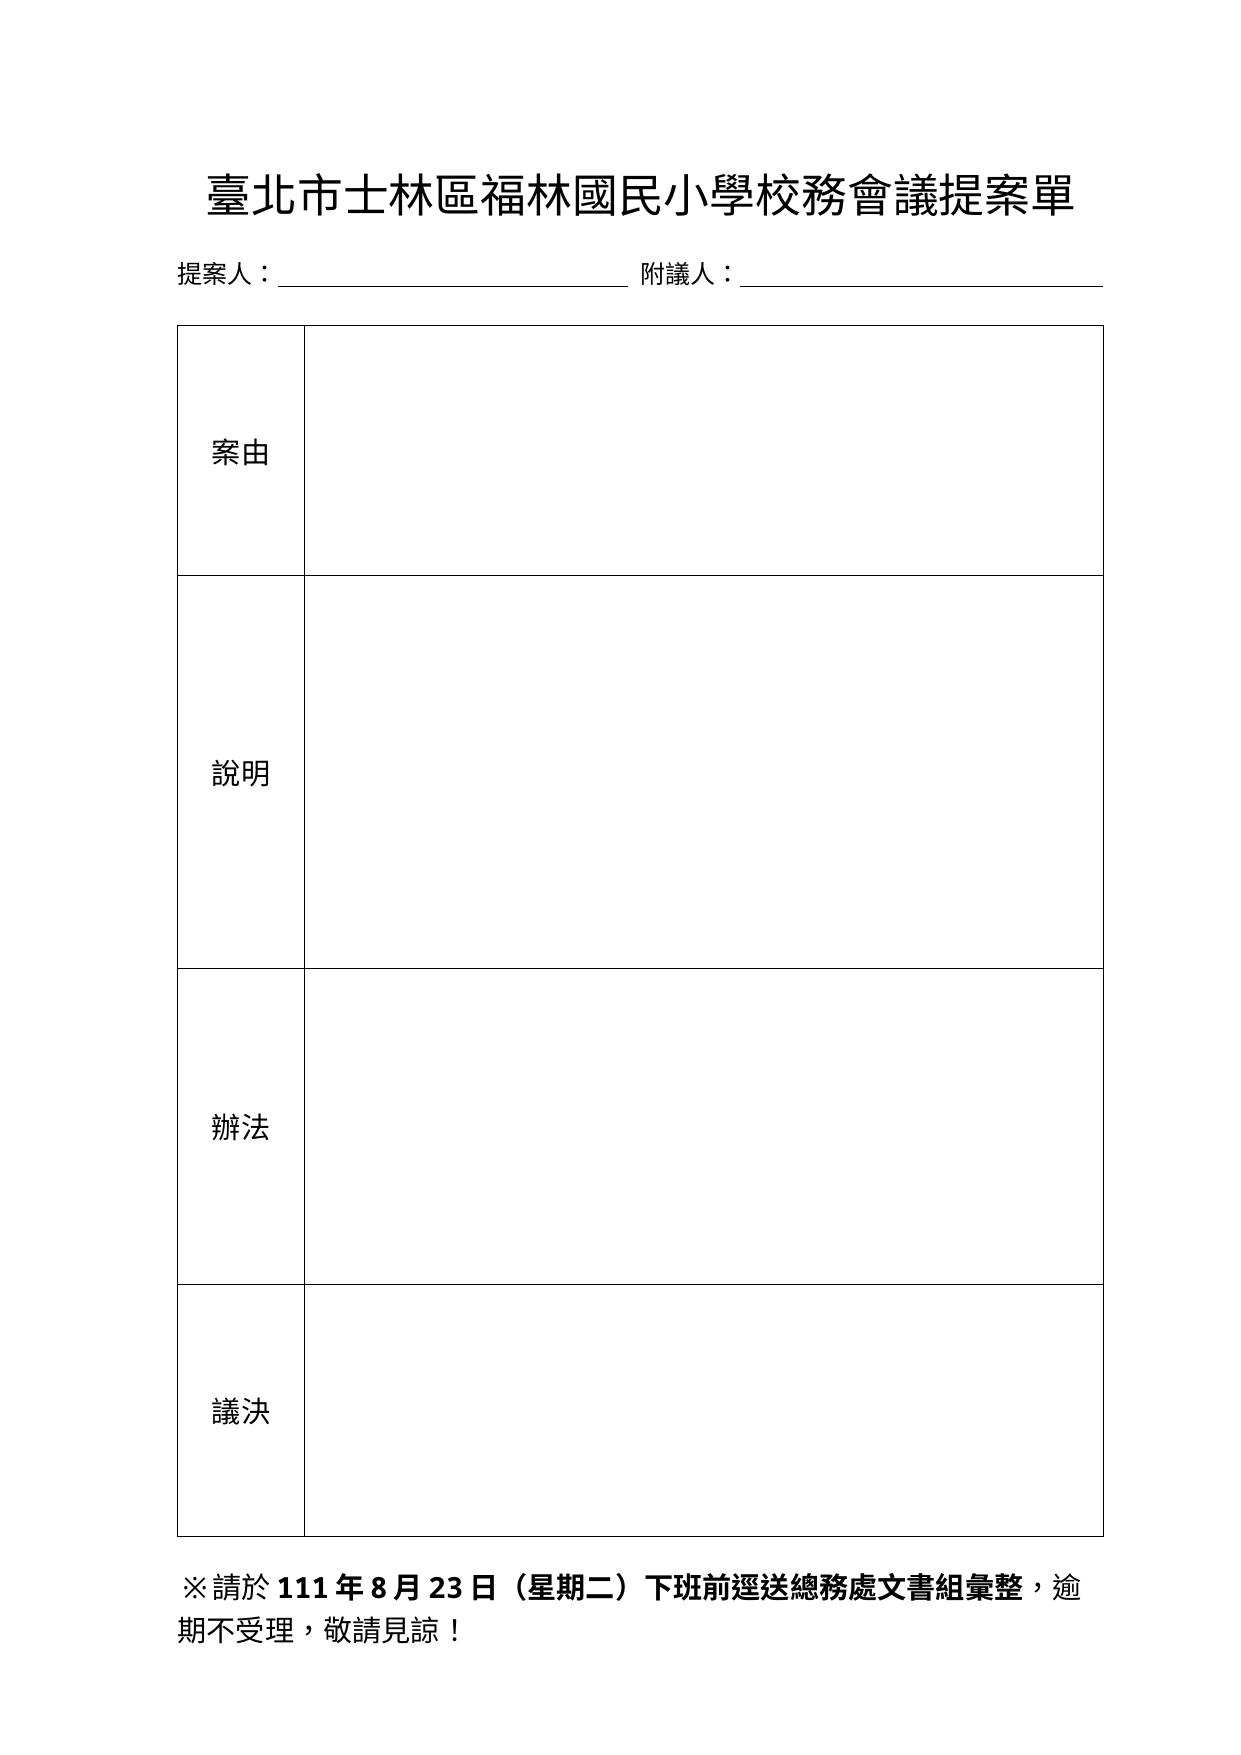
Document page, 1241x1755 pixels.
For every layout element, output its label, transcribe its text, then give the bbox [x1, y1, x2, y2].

table_cell 議決 [178, 1285, 304, 1536]
table_cell [305, 969, 1103, 1283]
table_header 案由 [178, 326, 304, 575]
table_cell 說明 [178, 576, 304, 968]
table_cell [305, 576, 1103, 968]
table_cell 辦法 [178, 969, 304, 1283]
text 臺北市士林區福林國民小學校務會議提案單 [177, 159, 1104, 226]
text ※請於111年8月23日（星期二）下班前逕送總務處文書組彙整，逾期不受理，敬請見諒！ [177, 1565, 1104, 1650]
table_cell [305, 1285, 1103, 1536]
text 提案人： 附議人： [177, 254, 1104, 291]
table_header [305, 326, 1103, 575]
